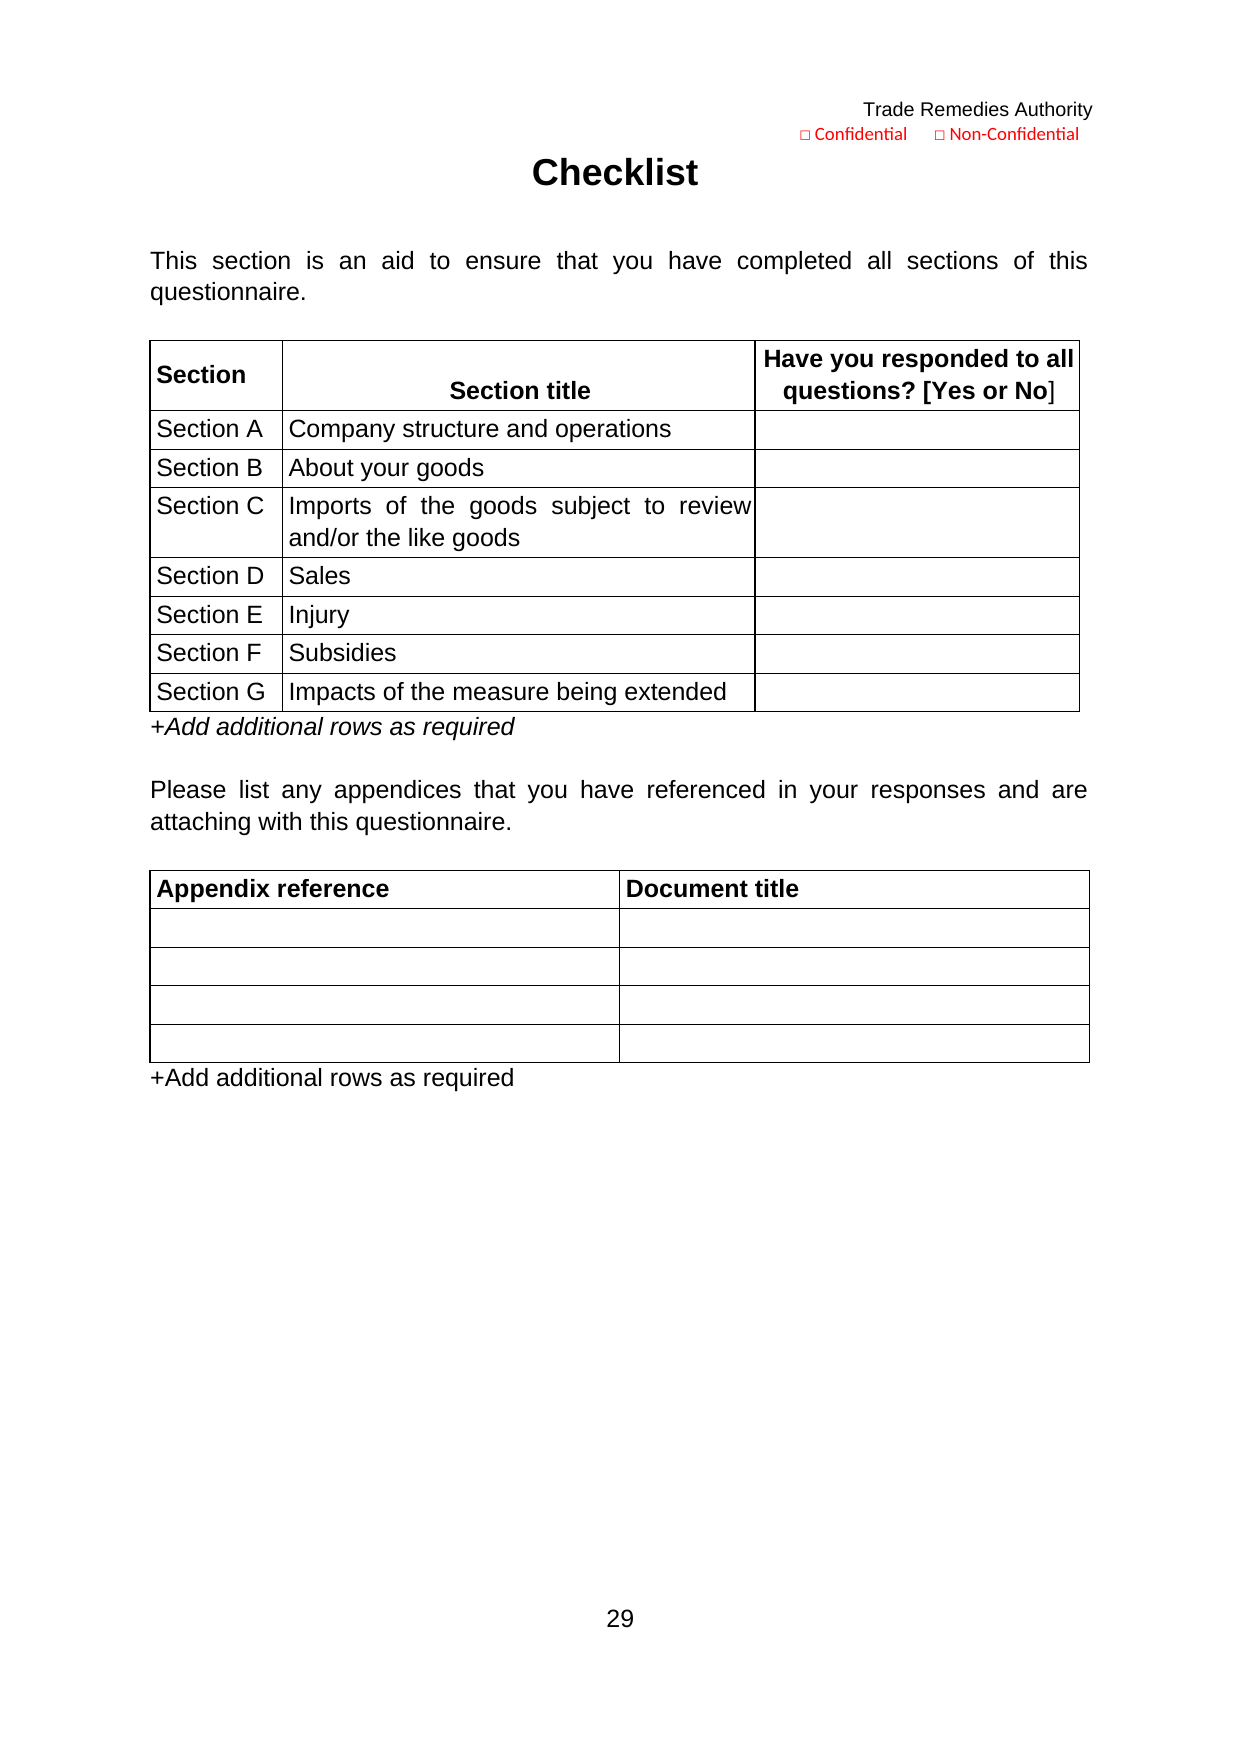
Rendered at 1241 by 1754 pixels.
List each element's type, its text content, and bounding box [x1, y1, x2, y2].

table_header Appendix reference [151, 871, 619, 908]
table_cell [151, 948, 619, 985]
table_cell [756, 488, 1079, 557]
table_cell [756, 597, 1079, 634]
subtitle Checklist [150, 150, 1090, 193]
table_cell Impacts of the measure being extended [283, 674, 754, 711]
table_cell [756, 411, 1079, 449]
table_cell About your goods [283, 450, 754, 487]
table_header Have you responded to all questions? [Yes or No] [756, 341, 1079, 410]
table_cell Section F [151, 635, 282, 672]
table_header Section title [283, 341, 754, 410]
table_cell Section D [151, 558, 282, 596]
table_cell [620, 1025, 1089, 1062]
table_cell Section G [151, 674, 282, 711]
table_cell Imports of the goods subject to review and/or the like goods [283, 488, 754, 557]
text +Add additional rows as required [150, 1063, 1090, 1092]
table_header Section [151, 341, 282, 410]
table_cell [756, 674, 1079, 711]
table_cell Sales [283, 558, 754, 596]
table_header Document title [620, 871, 1089, 908]
table_cell Injury [283, 597, 754, 634]
table_cell [756, 635, 1079, 672]
text This section is an aid to ensure that you have completed all sections of this questionnaire. [150, 246, 1090, 306]
table_cell [151, 1025, 619, 1062]
table_cell [620, 909, 1089, 947]
table_cell [620, 948, 1089, 985]
table_cell Subsidies [283, 635, 754, 672]
text Please list any appendices that you have referenced in your responses and are attaching with this questionnaire. [150, 775, 1090, 835]
table_cell Section A [151, 411, 282, 449]
table_cell Section B [151, 450, 282, 487]
table_cell [620, 986, 1089, 1023]
text +Add additional rows as required [150, 712, 1090, 741]
table_cell [756, 450, 1079, 487]
table_cell [756, 558, 1079, 596]
table_cell Company structure and operations [283, 411, 754, 449]
table_cell Section E [151, 597, 282, 634]
table_cell Section C [151, 488, 282, 557]
table_cell [151, 909, 619, 947]
table_cell [151, 986, 619, 1023]
